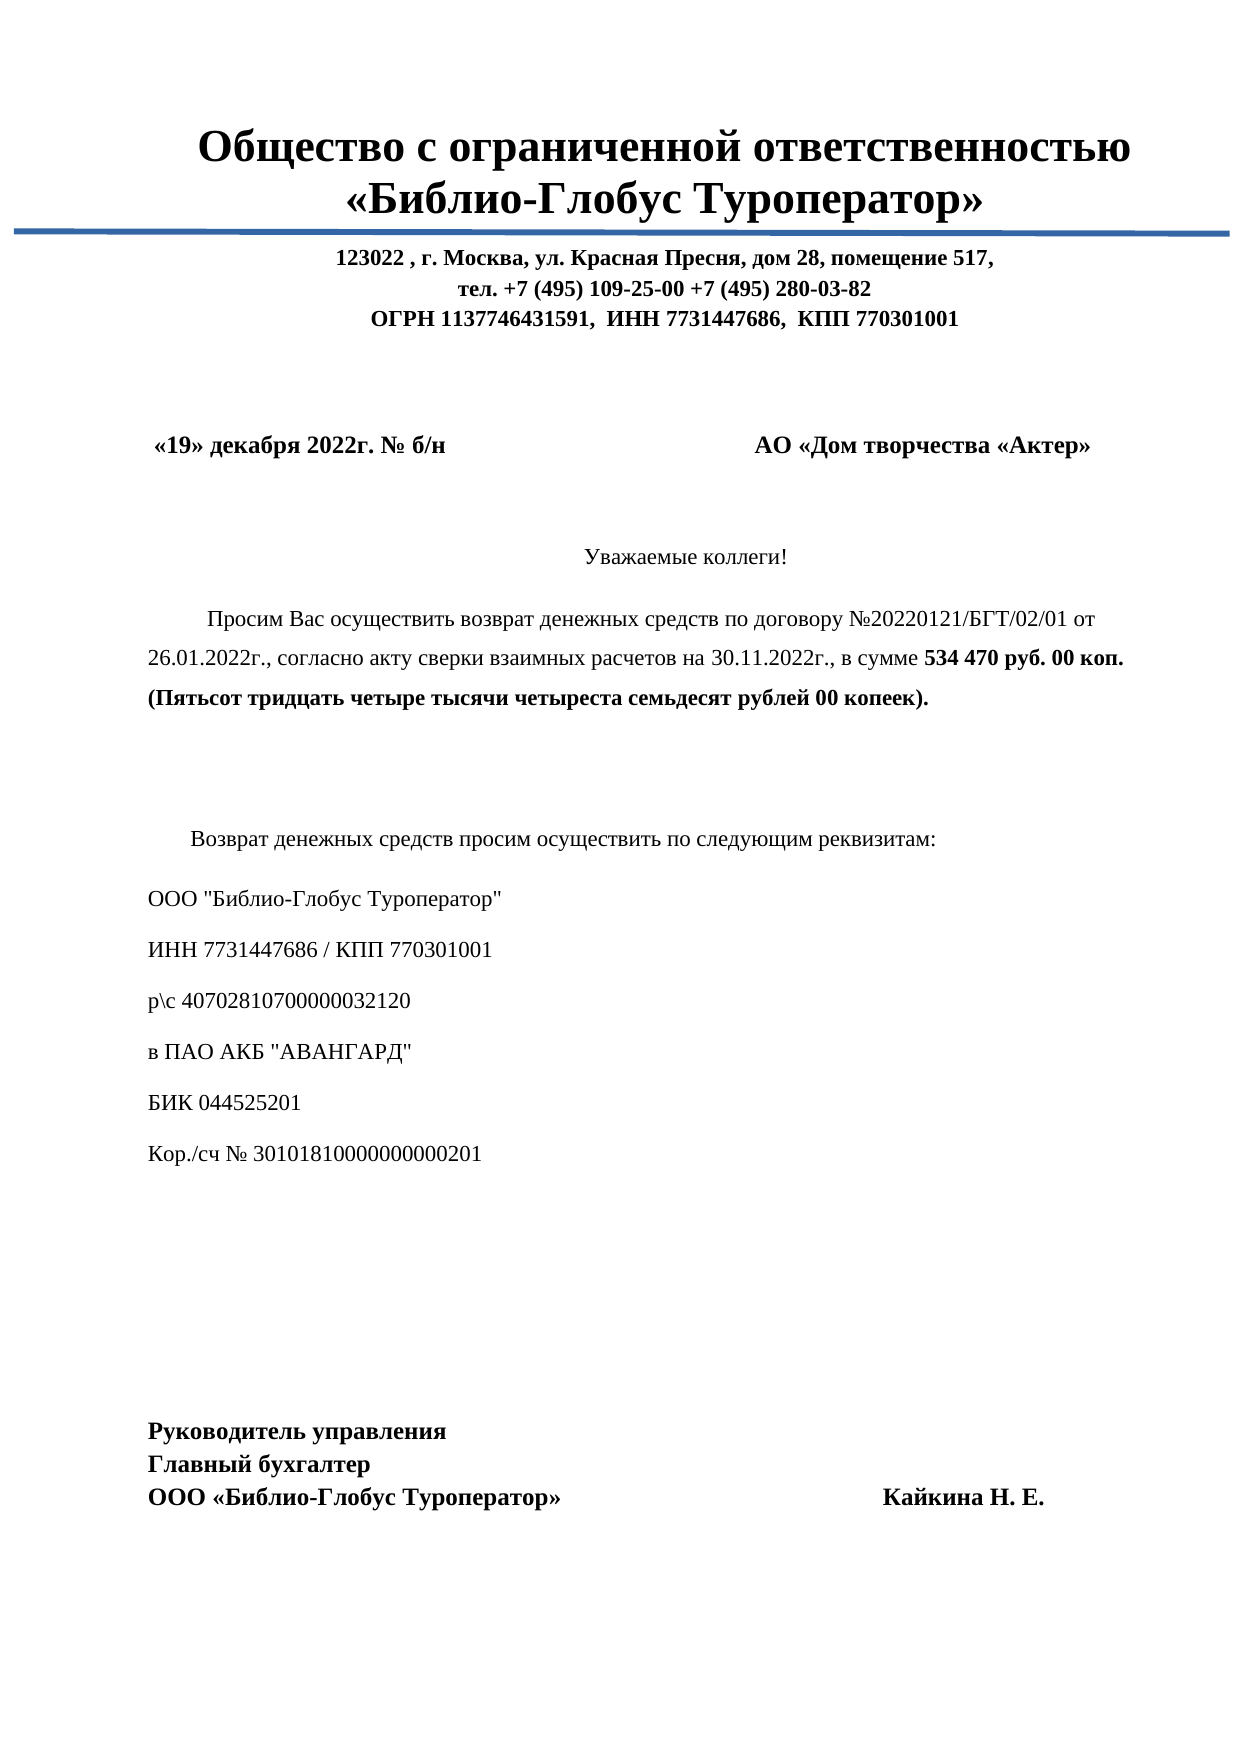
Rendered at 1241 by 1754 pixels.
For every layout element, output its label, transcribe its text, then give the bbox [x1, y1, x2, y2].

table_cell АО «Дом творчества «Актер» [665, 424, 1181, 489]
text р\с 40702810700000032120 [148, 987, 1181, 1013]
text ИНН 7731447686 / КПП 770301001 [148, 936, 1181, 962]
text в ПАО АКБ "АВАНГАРД" [148, 1038, 1181, 1064]
table_header [665, 360, 1181, 424]
text Уважаемые коллеги! [148, 543, 1181, 569]
text тел. +7 (495) 109-25-00 +7 (495) 280-03-82 [148, 274, 1181, 301]
text Возврат денежных средств просим осуществить по следующим реквизитам: [148, 824, 1181, 851]
text ООО "Библио-Глобус Туроператор" [148, 885, 1181, 911]
text Главный бухгалтер [148, 1449, 1181, 1478]
text Руководитель управления [148, 1416, 1181, 1445]
text БИК 044525201 [148, 1089, 1181, 1115]
table_cell «19» декабря 2022г. № б/н [148, 424, 664, 489]
text Общество с ограниченной ответственностью [148, 118, 1181, 171]
text ООО «Библио-Глобус Туроператор» Кайкина Н. Е. [148, 1482, 1181, 1511]
text Просим Вас осуществить возврат денежных средств по договору №20220121/БГТ/02/01 от 26.01.2022г., согласно акту сверки взаимных расчетов на 30.11.2022г., в сумме 534 470 руб. 00 коп. (Пятьсот тридцать четыре тысячи четыреста семьдесят рублей 00 копеек). [148, 605, 1181, 710]
table_header [148, 360, 664, 424]
text Кор./сч № 30101810000000000201 [148, 1140, 1181, 1166]
text ОГРН 1137746431591, ИНН 7731447686, КПП 770301001 [148, 305, 1181, 331]
text 123022 , г. Москва, ул. Красная Пресня, дом 28, помещение 517, [148, 244, 1181, 271]
text «Библио-Глобус Туроператор» [148, 171, 1181, 223]
